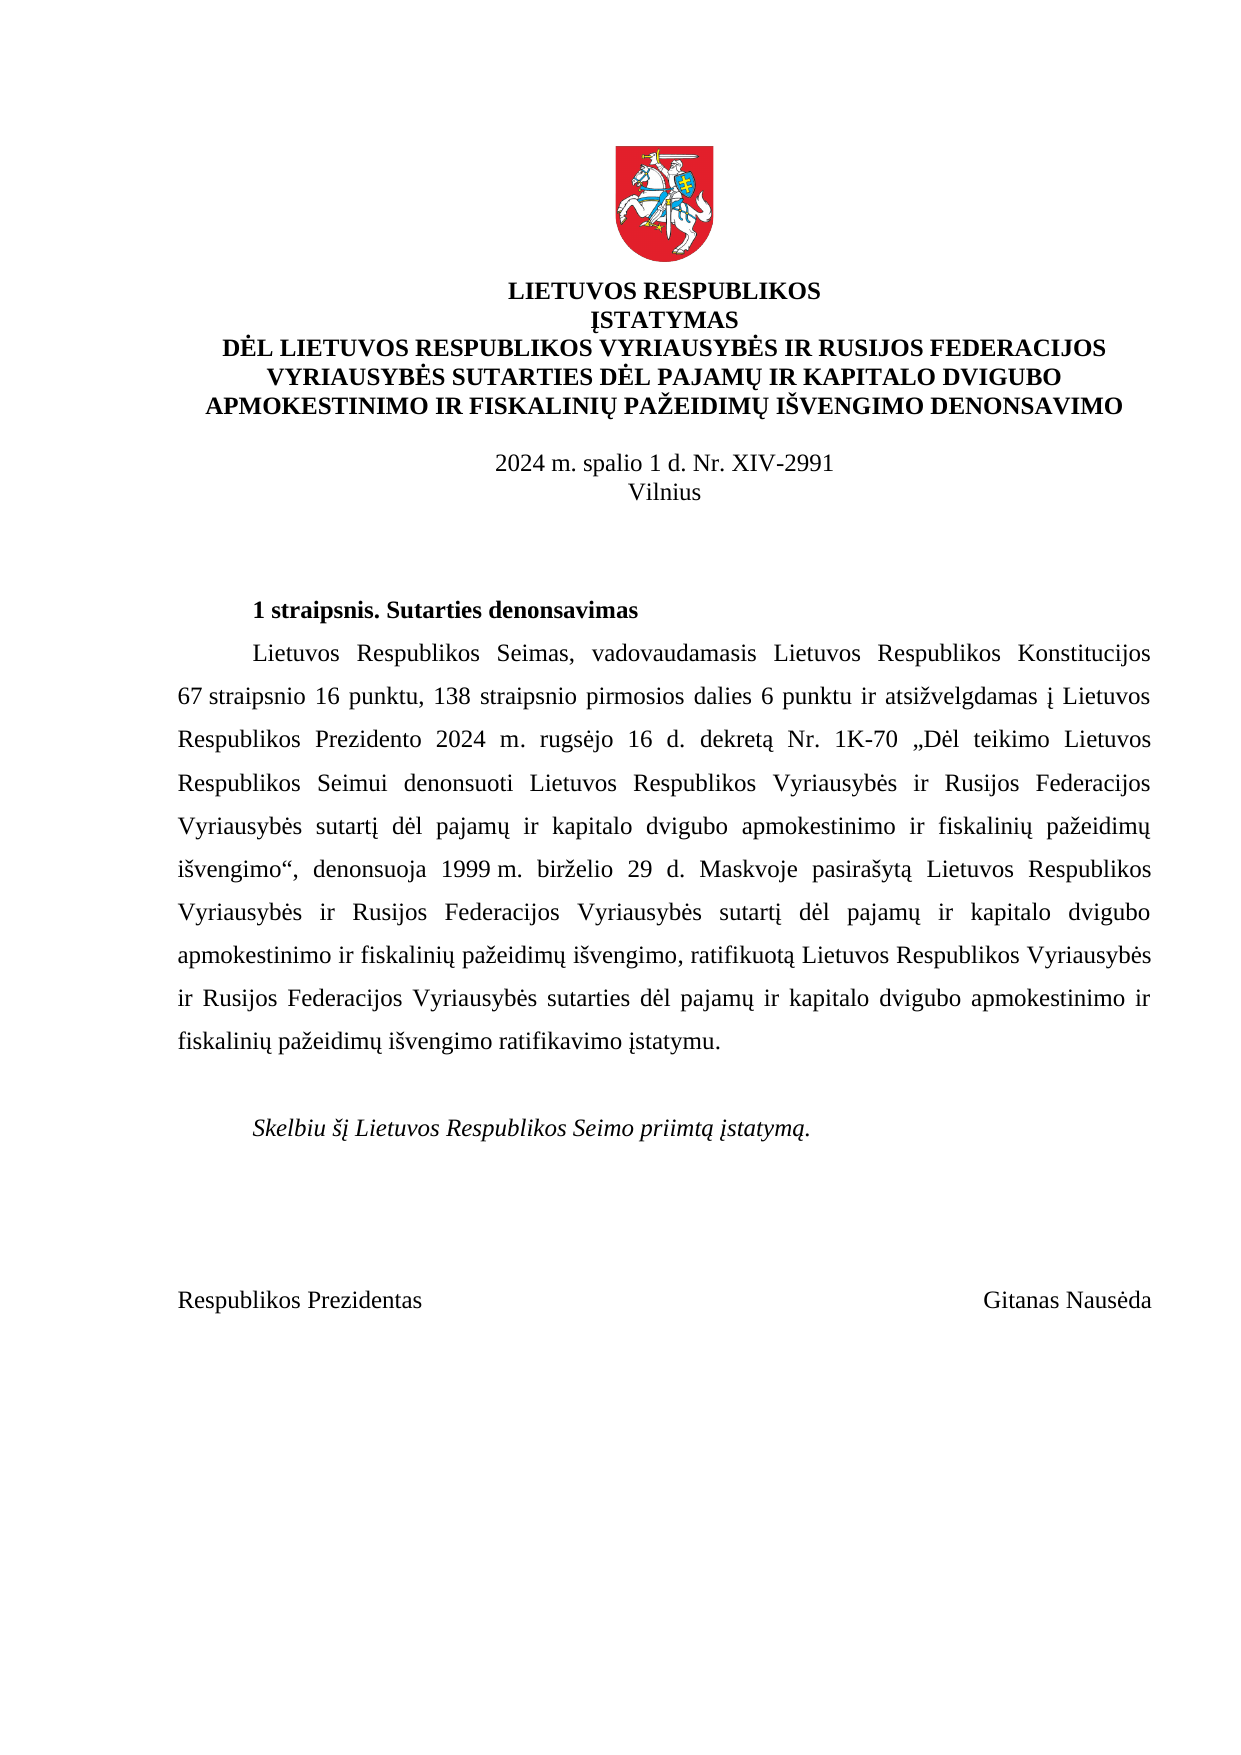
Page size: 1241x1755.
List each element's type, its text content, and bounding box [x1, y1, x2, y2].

text Respublikos Prezidentas Gitanas Nausėda [177, 1285, 1152, 1314]
text ĮSTATYMAS [177, 305, 1152, 333]
text 1 straipsnis. Sutarties denonsavimas [177, 595, 1152, 624]
text 2024 m. spalio 1 d. Nr. XIV-2991 [177, 448, 1152, 477]
text LIETUVOS RESPUBLIKOS [177, 276, 1152, 305]
text Vilnius [177, 477, 1152, 506]
text DĖL LIETUVOS RESPUBLIKOS VYRIAUSYBĖS IR RUSIJOS FEDERACIJOS VYRIAUSYBĖS SUTARTIES DĖL PAJAMŲ IR KAPITALO DVIGUBO APMOKESTINIMO IR FISKALINIŲ PAŽEIDIMŲ IŠVENGIMO DENONSAVIMO [177, 333, 1152, 420]
text Lietuvos Respublikos Seimas, vadovaudamasis Lietuvos Respublikos Konstitucijos 67 straipsnio 16 punktu, 138 straipsnio pirmosios dalies 6 punktu ir atsižvelgdamas į Lietuvos Respublikos Prezidento 2024 m. rugsėjo 16 d. dekretą Nr. 1K-70 „Dėl teikimo Lietuvos Respublikos Seimui denonsuoti Lietuvos Respublikos Vyriausybės ir Rusijos Federacijos Vyriausybės sutartį dėl pajamų ir kapitalo dvigubo apmokestinimo ir fiskalinių pažeidimų išvengimo“, denonsuoja 1999 m. birželio 29 d. Maskvoje pasirašytą Lietuvos Respublikos Vyriausybės ir Rusijos Federacijos Vyriausybės sutartį dėl pajamų ir kapitalo dvigubo apmokestinimo ir fiskalinių pažeidimų išvengimo, ratifikuotą Lietuvos Respublikos Vyriausybės ir Rusijos Federacijos Vyriausybės sutarties dėl pajamų ir kapitalo dvigubo apmokestinimo ir fiskalinių pažeidimų išvengimo ratifikavimo įstatymu. [177, 638, 1152, 1055]
text Skelbiu šį Lietuvos Respublikos Seimo priimtą įstatymą. [177, 1113, 1152, 1141]
